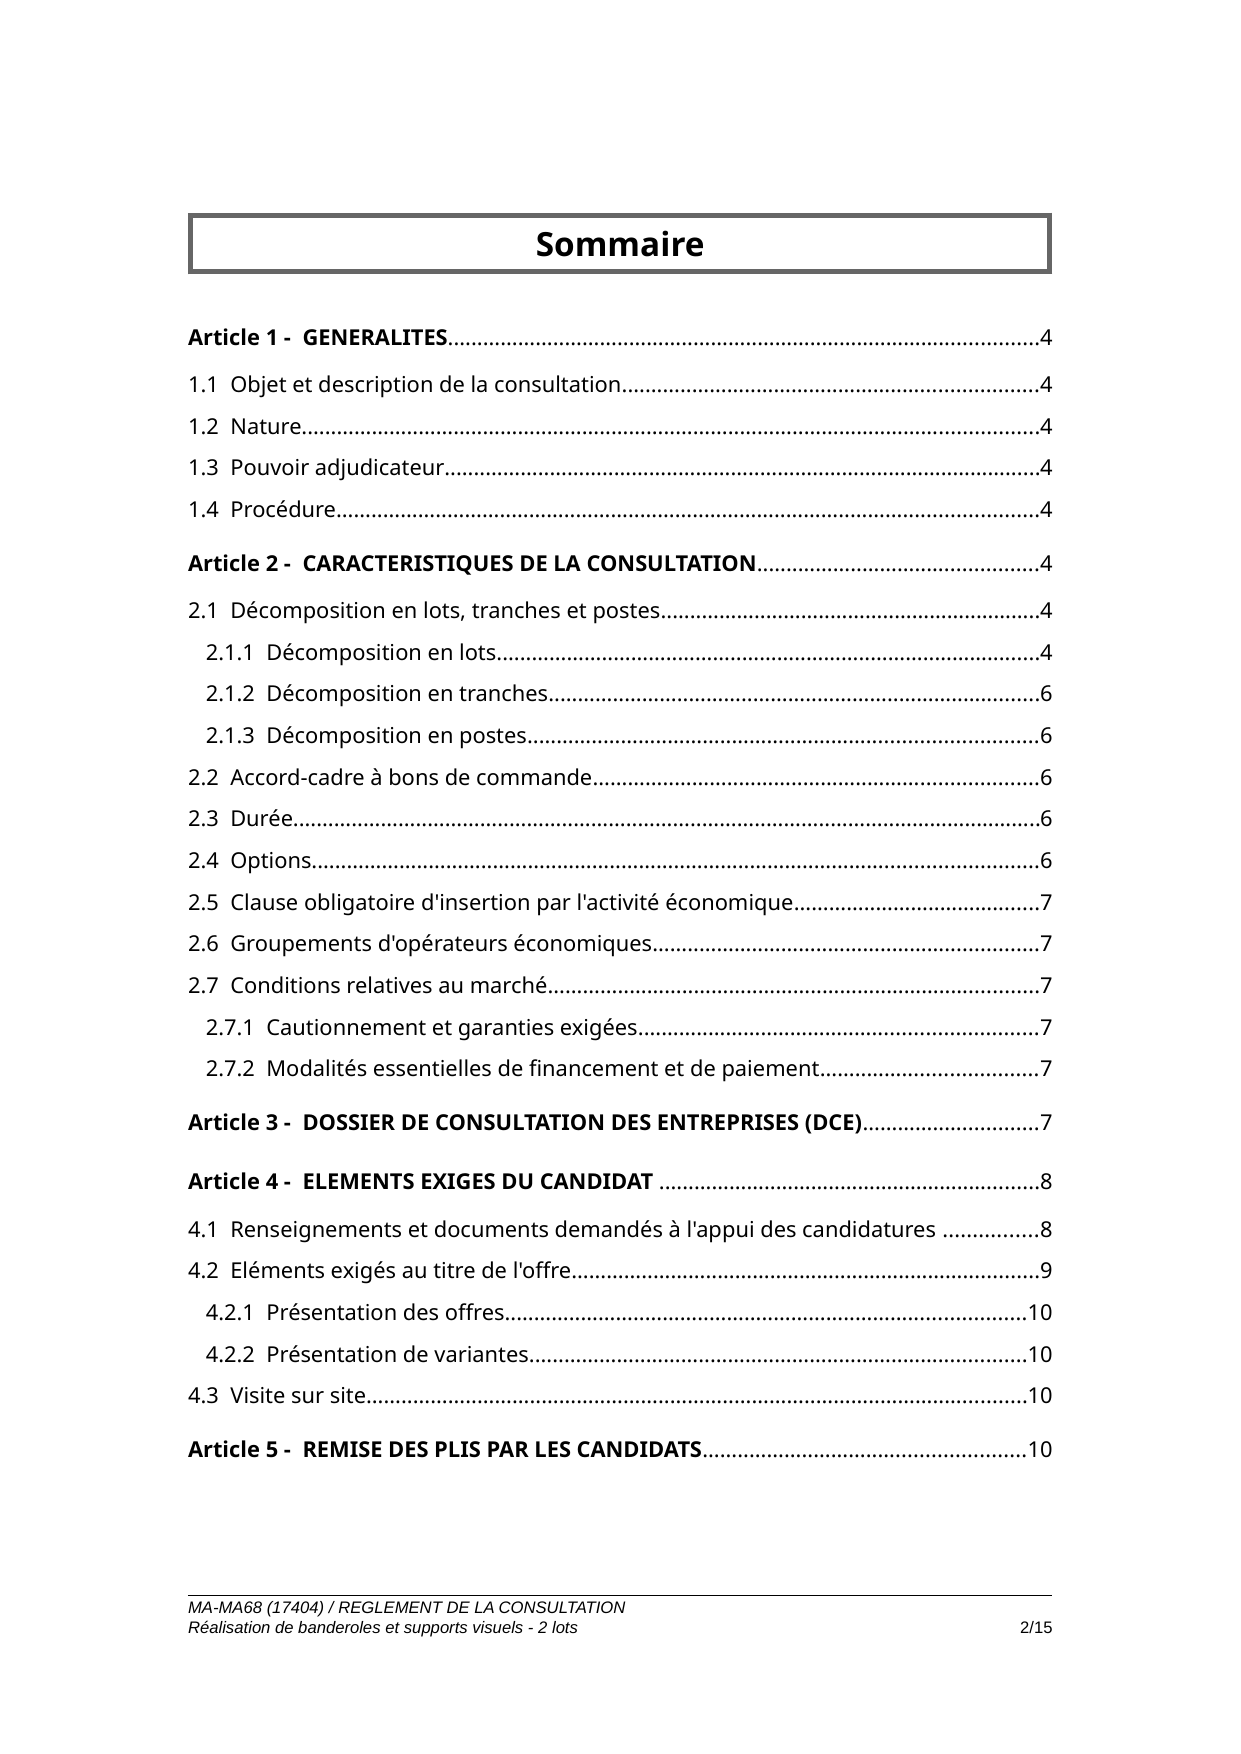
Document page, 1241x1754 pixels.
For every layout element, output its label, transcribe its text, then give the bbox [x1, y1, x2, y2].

text Article 2 - CARACTERISTIQUES DE LA CONSULTATION 4 [188, 547, 1052, 577]
text 2.7.2 Modalités essentielles de financement et de paiement 7 [206, 1053, 1052, 1083]
text Article 3 - DOSSIER DE CONSULTATION DES ENTREPRISES (DCE) 7 [188, 1107, 1052, 1137]
text Article 1 - GENERALITES 4 [188, 322, 1052, 351]
text 4.3 Visite sur site 10 [188, 1380, 1052, 1410]
text 1.2 Nature 4 [188, 411, 1052, 441]
text 4.1 Renseignements et documents demandés à l'appui des candidatures 8 [188, 1213, 1052, 1243]
text Article 5 - REMISE DES PLIS PAR LES CANDIDATS 10 [188, 1434, 1052, 1463]
text 1.4 Procédure 4 [188, 494, 1052, 524]
text 2.2 Accord-cadre à bons de commande 6 [188, 762, 1052, 791]
text 4.2.2 Présentation de variantes 10 [206, 1338, 1052, 1368]
text 2.3 Durée 6 [188, 803, 1052, 833]
text 2.7.1 Cautionnement et garanties exigées 7 [206, 1012, 1052, 1041]
text 4.2.1 Présentation des offres 10 [206, 1297, 1052, 1327]
text 2.6 Groupements d'opérateurs économiques 7 [188, 928, 1052, 958]
text 2.7 Conditions relatives au marché 7 [188, 970, 1052, 1000]
text 1.3 Pouvoir adjudicateur 4 [188, 452, 1052, 482]
text 2.1.3 Décomposition en postes 6 [206, 720, 1052, 750]
text 1.1 Objet et description de la consultation 4 [188, 369, 1052, 399]
text 2.1.1 Décomposition en lots 4 [206, 637, 1052, 666]
text Article 4 - ELEMENTS EXIGES DU CANDIDAT 8 [188, 1166, 1052, 1196]
subtitle Sommaire [193, 218, 1047, 269]
text 2.4 Options 6 [188, 845, 1052, 875]
text 2.1 Décomposition en lots, tranches et postes 4 [188, 595, 1052, 625]
text 2.1.2 Décomposition en tranches 6 [206, 678, 1052, 708]
text 2.5 Clause obligatoire d'insertion par l'activité économique 7 [188, 887, 1052, 916]
text 4.2 Eléments exigés au titre de l'offre 9 [188, 1255, 1052, 1285]
